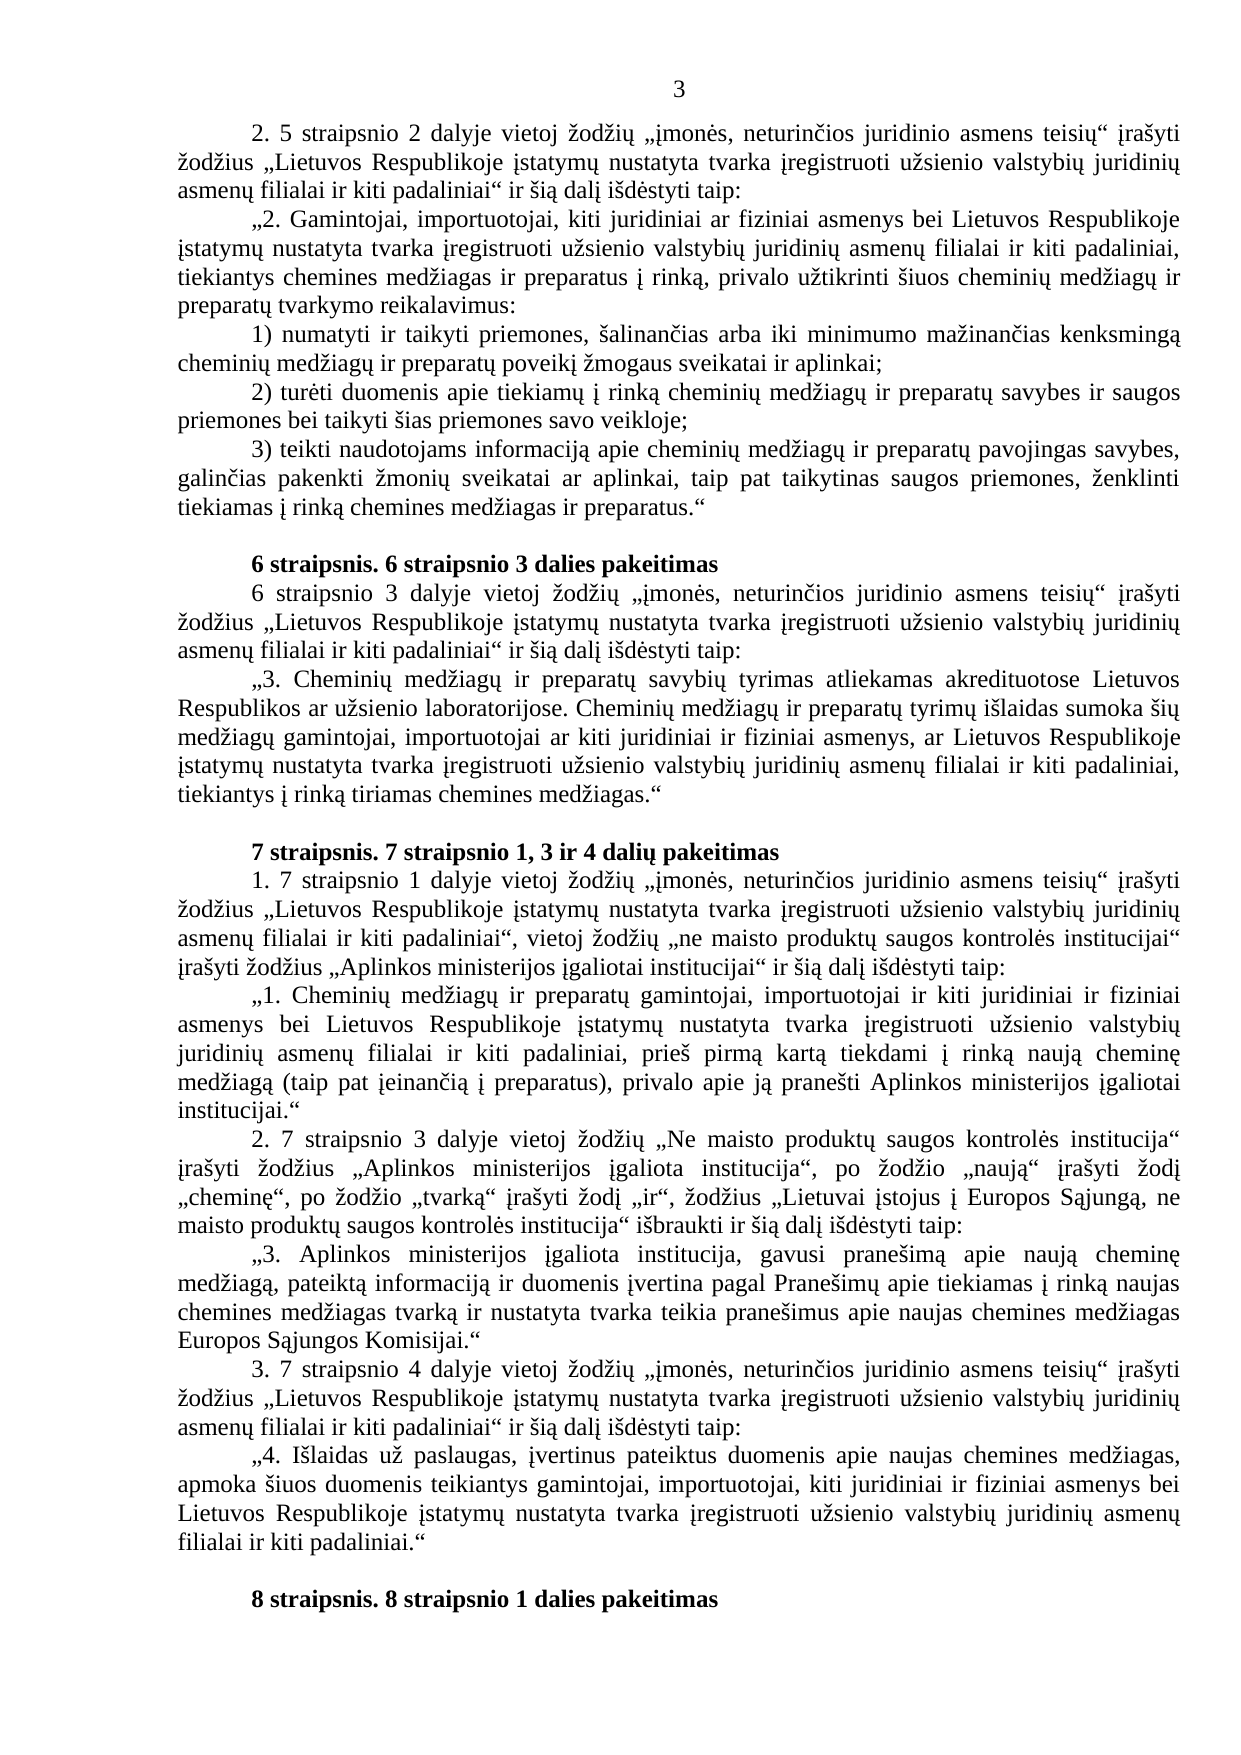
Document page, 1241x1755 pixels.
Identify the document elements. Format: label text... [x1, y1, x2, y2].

text „3. Aplinkos ministerijos įgaliota institucija, gavusi pranešimą apie naują cheminę medžiagą, pateiktą informaciją ir duomenis įvertina pagal Pranešimų apie tiekiamas į rinką naujas chemines medžiagas tvarką ir nustatyta tvarka teikia pranešimus apie naujas chemines medžiagas Europos Sąjungos Komisijai.“ [177, 1239, 1181, 1354]
text 6 straipsnis. 6 straipsnio 3 dalies pakeitimas [177, 549, 1181, 578]
text „4. Išlaidas už paslaugas, įvertinus pateiktus duomenis apie naujas chemines medžiagas, apmoka šiuos duomenis teikiantys gamintojai, importuotojai, kiti juridiniai ir fiziniai asmenys bei Lietuvos Respublikoje įstatymų nustatyta tvarka įregistruoti užsienio valstybių juridinių asmenų filialai ir kiti padaliniai.“ [177, 1441, 1181, 1556]
text 3. 7 straipsnio 4 dalyje vietoj žodžių „įmonės, neturinčios juridinio asmens teisių“ įrašyti žodžius „Lietuvos Respublikoje įstatymų nustatyta tvarka įregistruoti užsienio valstybių juridinių asmenų filialai ir kiti padaliniai“ ir šią dalį išdėstyti taip: [177, 1354, 1181, 1441]
text 2. 7 straipsnio 3 dalyje vietoj žodžių „Ne maisto produktų saugos kontrolės institucija“ įrašyti žodžius „Aplinkos ministerijos įgaliota institucija“, po žodžio „naują“ įrašyti žodį „cheminę“, po žodžio „tvarką“ įrašyti žodį „ir“, žodžius „Lietuvai įstojus į Europos Sąjungą, ne maisto produktų saugos kontrolės institucija“ išbraukti ir šią dalį išdėstyti taip: [177, 1124, 1181, 1239]
text „3. Cheminių medžiagų ir preparatų savybių tyrimas atliekamas akredituotose Lietuvos Respublikos ar užsienio laboratorijose. Cheminių medžiagų ir preparatų tyrimų išlaidas sumoka šių medžiagų gamintojai, importuotojai ar kiti juridiniai ir fiziniai asmenys, ar Lietuvos Respublikoje įstatymų nustatyta tvarka įregistruoti užsienio valstybių juridinių asmenų filialai ir kiti padaliniai, tiekiantys į rinką tiriamas chemines medžiagas.“ [177, 664, 1181, 808]
text 2. 5 straipsnio 2 dalyje vietoj žodžių „įmonės, neturinčios juridinio asmens teisių“ įrašyti žodžius „Lietuvos Respublikoje įstatymų nustatyta tvarka įregistruoti užsienio valstybių juridinių asmenų filialai ir kiti padaliniai“ ir šią dalį išdėstyti taip: [177, 118, 1181, 204]
text 1) numatyti ir taikyti priemones, šalinančias arba iki minimumo mažinančias kenksmingą cheminių medžiagų ir preparatų poveikį žmogaus sveikatai ir aplinkai; [177, 319, 1181, 377]
text „2. Gamintojai, importuotojai, kiti juridiniai ar fiziniai asmenys bei Lietuvos Respublikoje įstatymų nustatyta tvarka įregistruoti užsienio valstybių juridinių asmenų filialai ir kiti padaliniai, tiekiantys chemines medžiagas ir preparatus į rinką, privalo užtikrinti šiuos cheminių medžiagų ir preparatų tvarkymo reikalavimus: [177, 204, 1181, 319]
text „1. Cheminių medžiagų ir preparatų gamintojai, importuotojai ir kiti juridiniai ir fiziniai asmenys bei Lietuvos Respublikoje įstatymų nustatyta tvarka įregistruoti užsienio valstybių juridinių asmenų filialai ir kiti padaliniai, prieš pirmą kartą tiekdami į rinką naują cheminę medžiagą (taip pat įeinančią į preparatus), privalo apie ją pranešti Aplinkos ministerijos įgaliotai institucijai.“ [177, 981, 1181, 1124]
text 1. 7 straipsnio 1 dalyje vietoj žodžių „įmonės, neturinčios juridinio asmens teisių“ įrašyti žodžius „Lietuvos Respublikoje įstatymų nustatyta tvarka įregistruoti užsienio valstybių juridinių asmenų filialai ir kiti padaliniai“, vietoj žodžių „ne maisto produktų saugos kontrolės institucijai“ įrašyti žodžius „Aplinkos ministerijos įgaliotai institucijai“ ir šią dalį išdėstyti taip: [177, 866, 1181, 981]
text 2) turėti duomenis apie tiekiamų į rinką cheminių medžiagų ir preparatų savybes ir saugos priemones bei taikyti šias priemones savo veikloje; [177, 377, 1181, 434]
text 7 straipsnis. 7 straipsnio 1, 3 ir 4 dalių pakeitimas [177, 837, 1181, 866]
text 6 straipsnio 3 dalyje vietoj žodžių „įmonės, neturinčios juridinio asmens teisių“ įrašyti žodžius „Lietuvos Respublikoje įstatymų nustatyta tvarka įregistruoti užsienio valstybių juridinių asmenų filialai ir kiti padaliniai“ ir šią dalį išdėstyti taip: [177, 578, 1181, 664]
text 8 straipsnis. 8 straipsnio 1 dalies pakeitimas [177, 1584, 1181, 1613]
text 3) teikti naudotojams informaciją apie cheminių medžiagų ir preparatų pavojingas savybes, galinčias pakenkti žmonių sveikatai ar aplinkai, taip pat taikytinas saugos priemones, ženklinti tiekiamas į rinką chemines medžiagas ir preparatus.“ [177, 434, 1181, 521]
